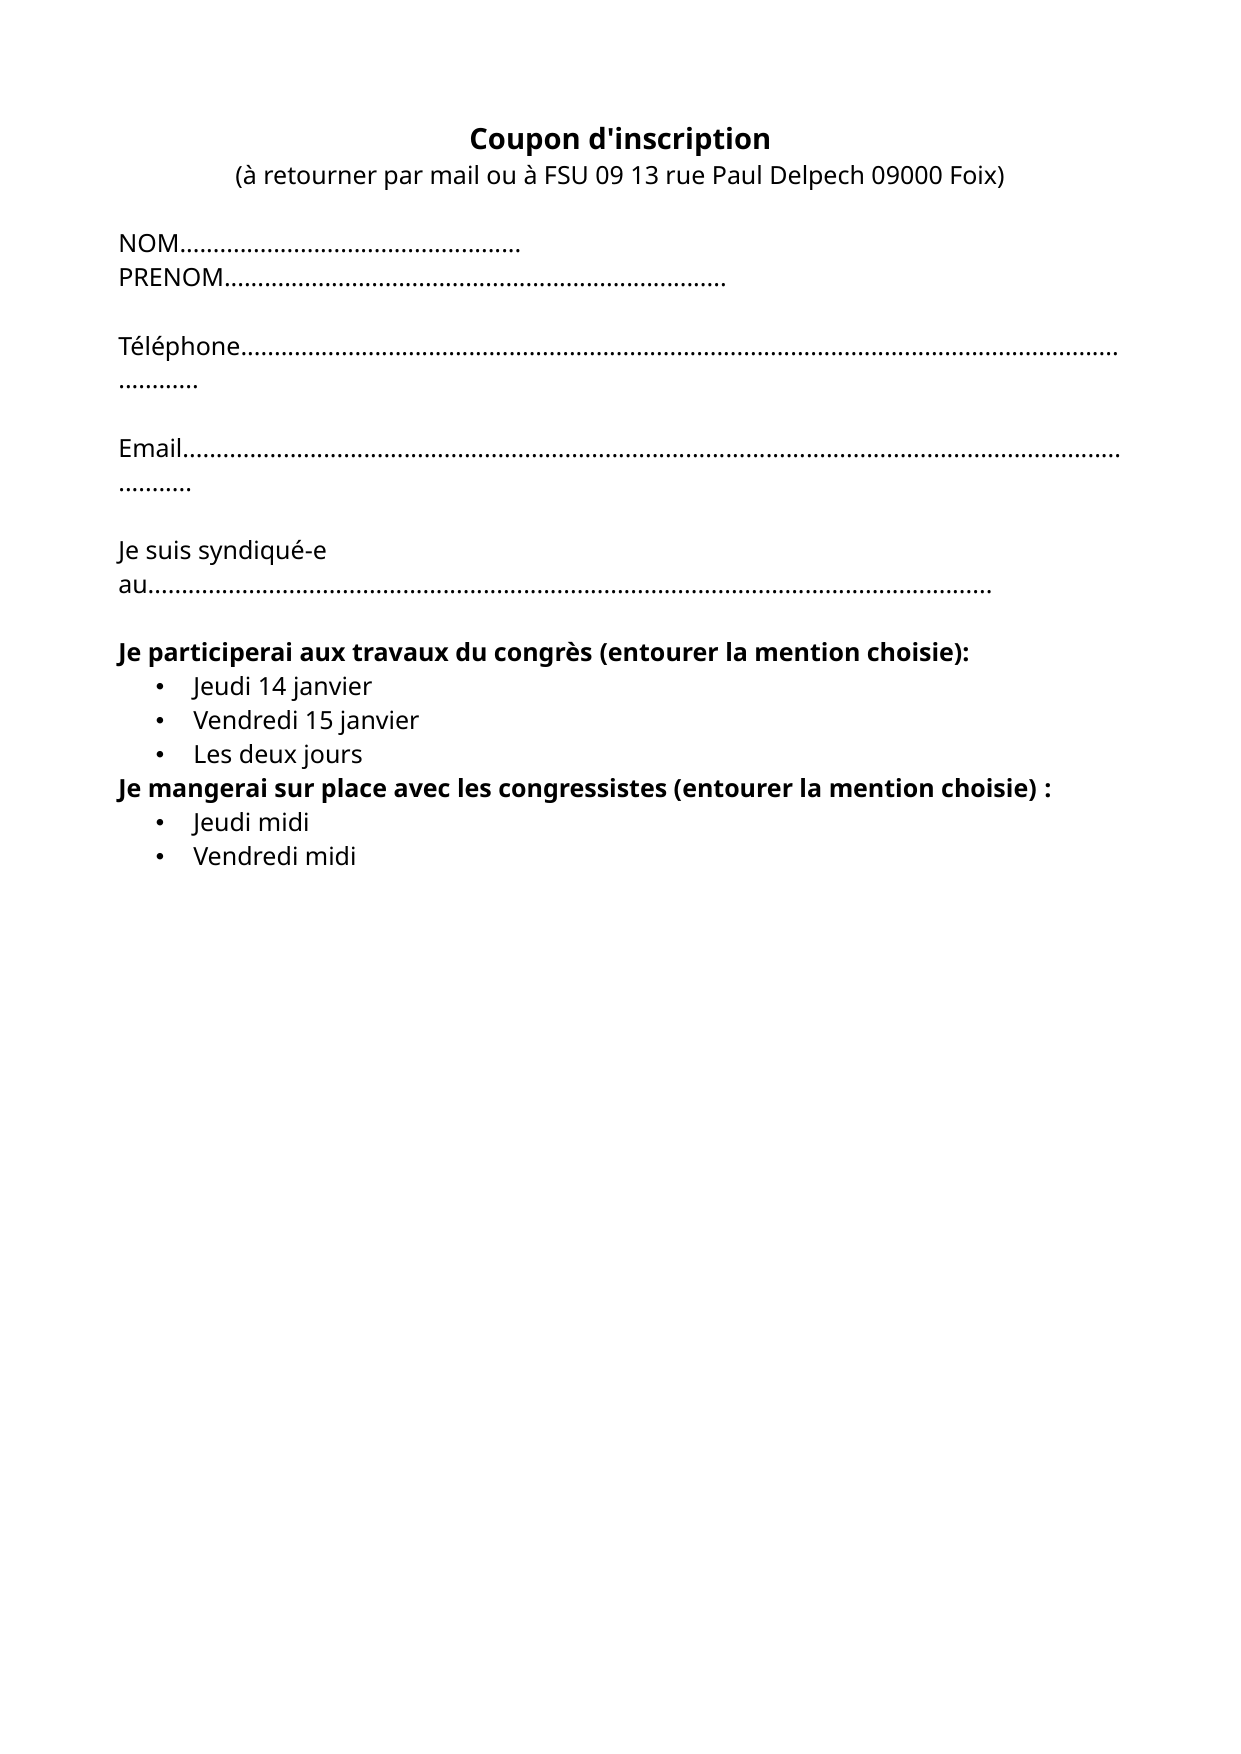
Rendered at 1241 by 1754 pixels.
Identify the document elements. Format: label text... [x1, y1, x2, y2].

list Les deux jours [156, 737, 1122, 771]
list Jeudi midi [156, 805, 1122, 839]
list Vendredi midi [156, 839, 1122, 873]
text Je mangerai sur place avec les congressistes (entourer la mention choisie) : [118, 771, 1122, 805]
text Je participerai aux travaux du congrès (entourer la mention choisie): [118, 635, 1122, 669]
text Je suis syndiqué-e au.............................................................................................................................. [118, 532, 1122, 601]
text (à retourner par mail ou à FSU 09 13 rue Paul Delpech 09000 Foix) [118, 158, 1122, 192]
list Vendredi 15 janvier [156, 703, 1122, 737]
text NOM................................................... PRENOM........................................................................... [118, 226, 1122, 294]
list Jeudi 14 janvier [156, 669, 1122, 703]
text Email....................................................................................................................................................... [118, 430, 1122, 498]
text Coupon d'inscription [118, 118, 1122, 158]
text Téléphone............................................................................................................................................... [118, 328, 1122, 396]
